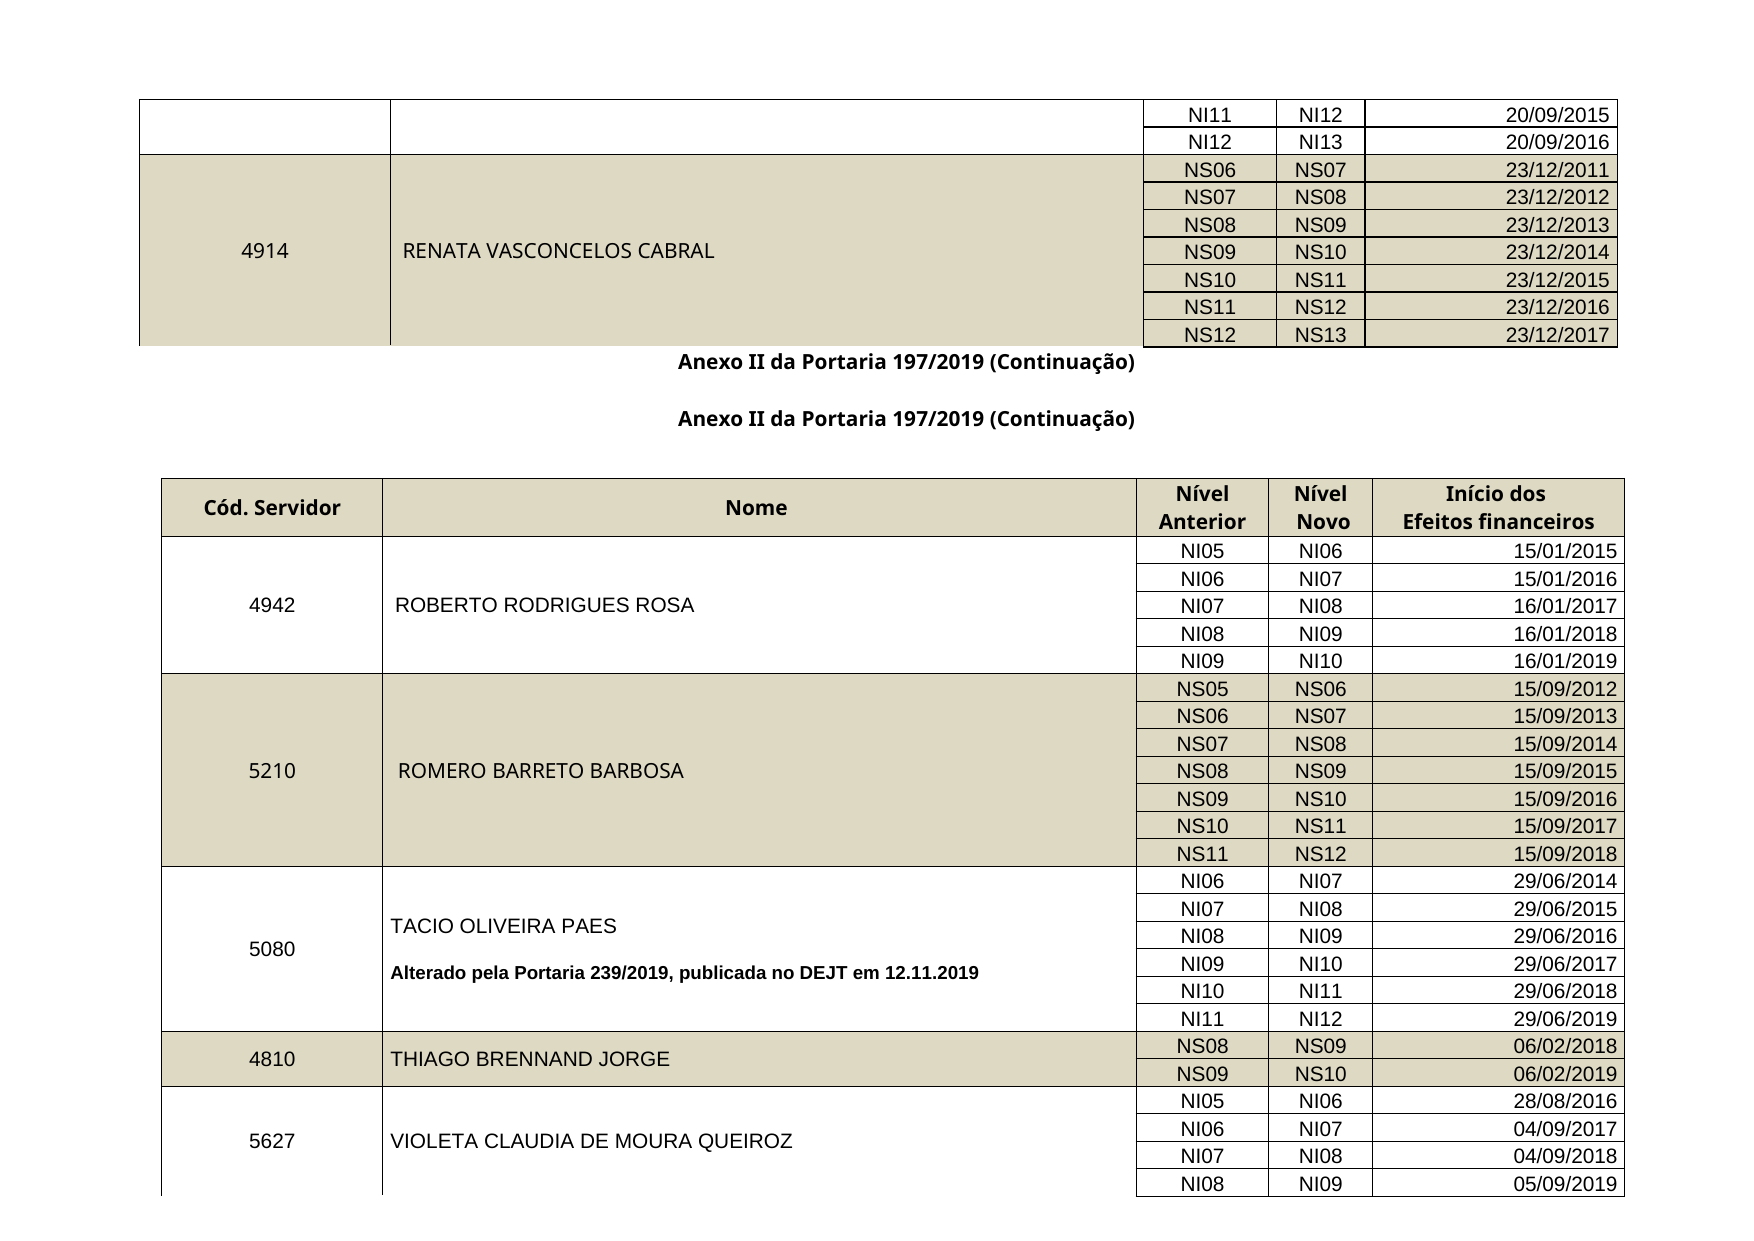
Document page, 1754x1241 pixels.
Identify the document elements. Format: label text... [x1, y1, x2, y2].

table_cell NS08 [1137, 1032, 1268, 1058]
table_cell 15/01/2016 [1373, 564, 1624, 591]
table_cell NS10 [1277, 238, 1364, 264]
table_cell ROMERO BARRETO BARBOSA [383, 674, 1136, 866]
table_cell 15/09/2017 [1373, 812, 1624, 838]
table_cell NI06 [1137, 564, 1268, 591]
table_cell NI08 [1269, 894, 1372, 921]
table_cell VIOLETA CLAUDIA DE MOURA QUEIROZ [383, 1087, 1136, 1196]
table_header Início dos Efeitos financeiros [1373, 479, 1624, 536]
table_cell NI06 [1137, 867, 1268, 893]
table_cell 04/09/2018 [1373, 1142, 1624, 1168]
table_cell 15/09/2014 [1373, 729, 1624, 756]
table_cell 16/01/2019 [1373, 647, 1624, 673]
table_cell 29/06/2019 [1373, 1004, 1624, 1031]
table_cell NS07 [1137, 729, 1268, 756]
table_cell NS09 [1137, 784, 1268, 811]
table_cell 5210 [162, 674, 382, 866]
table_cell NI08 [1137, 619, 1268, 646]
table_cell 15/09/2015 [1373, 757, 1624, 783]
table_cell 16/01/2017 [1373, 592, 1624, 618]
table_cell NI09 [1137, 647, 1268, 673]
table_cell 5627 [162, 1087, 383, 1196]
table_cell NI06 [1137, 1114, 1268, 1141]
table_cell NI12 [1277, 100, 1364, 126]
table_cell 15/09/2018 [1373, 839, 1624, 866]
table_cell ROBERTO RODRIGUES ROSA [383, 537, 1136, 673]
table_cell NI11 [1137, 1004, 1268, 1031]
table_cell NI07 [1269, 867, 1372, 893]
table_cell NI12 [1144, 128, 1276, 154]
table_cell NI07 [1137, 894, 1268, 921]
text Anexo II da Portaria 197/2019 (Continuação) [147, 347, 1666, 376]
table_cell 29/06/2014 [1373, 867, 1624, 893]
table_cell NS08 [1277, 183, 1364, 209]
table_cell NI08 [1137, 922, 1268, 948]
table_cell [391, 100, 1143, 154]
table_cell NI09 [1137, 949, 1268, 976]
table_cell NS09 [1277, 210, 1364, 236]
table_cell 06/02/2019 [1373, 1059, 1624, 1086]
table_cell 15/09/2016 [1373, 784, 1624, 811]
table_cell 15/09/2012 [1373, 674, 1624, 701]
table_cell NI09 [1269, 1169, 1372, 1196]
table_cell 5080 [162, 867, 382, 1031]
table_cell NS06 [1137, 702, 1268, 728]
table_cell NS06 [1144, 155, 1276, 181]
table_header Cód. Servidor [162, 479, 382, 536]
table_cell NI10 [1137, 977, 1268, 1003]
table_cell 05/09/2019 [1373, 1169, 1624, 1196]
table_cell 20/09/2015 [1366, 100, 1617, 126]
table_cell 16/01/2018 [1373, 619, 1624, 646]
table_cell NI06 [1269, 1087, 1372, 1113]
table_cell RENATA VASCONCELOS CABRAL [390, 155, 1143, 346]
table_cell NI06 [1269, 537, 1372, 563]
table_cell NS11 [1277, 265, 1364, 291]
table_cell NI08 [1269, 592, 1372, 618]
table_cell 23/12/2015 [1366, 265, 1617, 291]
table_cell 15/09/2013 [1373, 702, 1624, 728]
table_cell NS11 [1144, 293, 1276, 319]
table_cell 23/12/2017 [1366, 320, 1617, 346]
table_cell 29/06/2018 [1373, 977, 1624, 1003]
table_cell NI07 [1269, 564, 1372, 591]
table_cell 20/09/2016 [1366, 128, 1617, 154]
table_cell NI05 [1137, 537, 1268, 563]
table_cell 23/12/2012 [1366, 183, 1617, 209]
text Anexo II da Portaria 197/2019 (Continuação) [147, 404, 1666, 433]
table_cell NS10 [1269, 1059, 1372, 1086]
table_cell NS09 [1269, 1032, 1372, 1058]
table_cell NI08 [1269, 1142, 1372, 1168]
table_cell [140, 100, 390, 154]
table_cell NS08 [1137, 757, 1268, 783]
table_cell 4914 [140, 155, 390, 346]
table_cell THIAGO BRENNAND JORGE [383, 1032, 1136, 1086]
table_cell NS11 [1137, 839, 1268, 866]
table_cell NS07 [1269, 702, 1372, 728]
table_cell NI11 [1269, 977, 1372, 1003]
table_cell NI12 [1269, 1004, 1372, 1031]
table_cell NS13 [1277, 320, 1364, 346]
table_cell NI11 [1144, 100, 1276, 126]
table_cell NS12 [1144, 320, 1276, 346]
table_cell NI05 [1137, 1087, 1268, 1113]
table_cell NI07 [1137, 592, 1268, 618]
table_cell 29/06/2016 [1373, 922, 1624, 948]
table_header Nome [383, 479, 1136, 536]
table_cell 4810 [162, 1032, 382, 1086]
table_cell 23/12/2014 [1366, 238, 1617, 264]
table_cell 23/12/2011 [1366, 155, 1617, 181]
table_cell NS07 [1144, 183, 1276, 209]
table_cell NI13 [1277, 128, 1364, 154]
table_cell NS08 [1144, 210, 1276, 236]
table_cell NI10 [1269, 949, 1372, 976]
table_cell NS12 [1277, 293, 1364, 319]
table_cell NS07 [1277, 155, 1364, 181]
table_cell NS06 [1269, 674, 1372, 701]
table_cell 4942 [162, 537, 382, 673]
table_cell 28/08/2016 [1373, 1087, 1624, 1113]
table_cell NI07 [1269, 1114, 1372, 1141]
table_cell NI09 [1269, 922, 1372, 948]
table_cell NS09 [1137, 1059, 1268, 1086]
table_cell NS05 [1137, 674, 1268, 701]
table_cell NS10 [1269, 784, 1372, 811]
table_cell 29/06/2015 [1373, 894, 1624, 921]
table_cell NS08 [1269, 729, 1372, 756]
table_cell 04/09/2017 [1373, 1114, 1624, 1141]
table_cell NS10 [1144, 265, 1276, 291]
table_cell NS11 [1269, 812, 1372, 838]
table_cell 06/02/2018 [1373, 1032, 1624, 1058]
table_cell TACIO OLIVEIRA PAES Alterado pela Portaria 239/2019, publicada no DEJT em 12.11.2019 [383, 867, 1136, 1031]
table_cell NS12 [1269, 839, 1372, 866]
table_cell 23/12/2013 [1366, 210, 1617, 236]
table_header Nível Anterior [1137, 479, 1268, 536]
table_cell 29/06/2017 [1373, 949, 1624, 976]
table_cell 15/01/2015 [1373, 537, 1624, 563]
table_cell 23/12/2016 [1366, 293, 1617, 319]
table_cell NI09 [1269, 619, 1372, 646]
table_cell NI08 [1137, 1169, 1268, 1196]
table_cell NS09 [1144, 238, 1276, 264]
table_cell NI07 [1137, 1142, 1268, 1168]
table_header Nível Novo [1269, 479, 1372, 536]
table_cell NS10 [1137, 812, 1268, 838]
table_cell NI10 [1269, 647, 1372, 673]
table_cell NS09 [1269, 757, 1372, 783]
